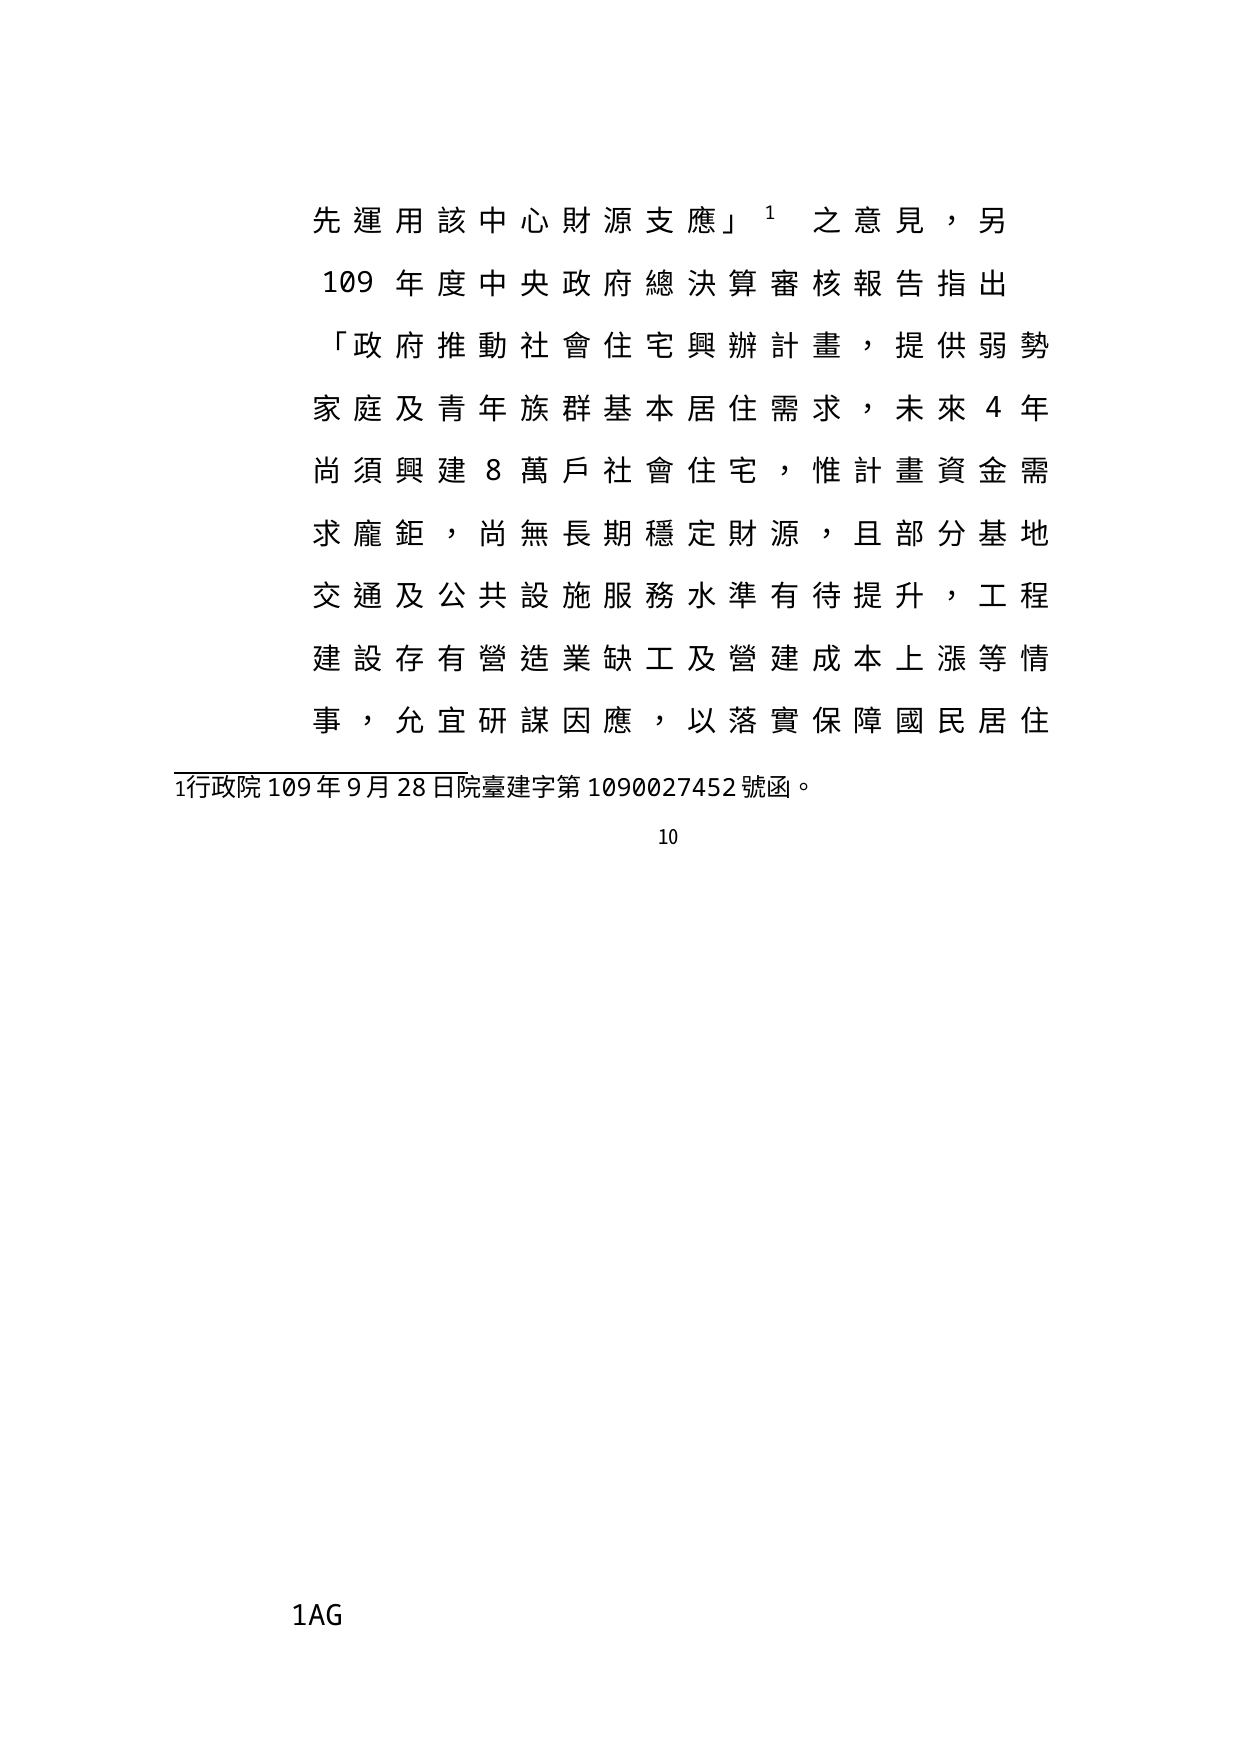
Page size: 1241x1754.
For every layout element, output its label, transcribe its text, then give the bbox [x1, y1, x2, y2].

text 鑑於住都中心未來將持續參與社會住宅興建計畫，且據行政院核復社會住宅興辦計畫第一次修正草案時表示：「由住都中心興建之社會住宅，其非自償性經費應優先運用該中心財源支應」之意見，另109年度中央政府總決算審核報告指出「政府推動社會住宅興辦計畫，提供弱勢家庭及青年族群基本居住需求，未來4年尚須興建8萬戶社會住宅，惟計畫資金需求龐鉅，尚無長期穩定財源，且部分基地交通及公共設施服務水準有待提升，工程建設存有營造業缺工及營建成本上漲等情事，允宜研謀因應，以落實保障國民居住權益」，是以，住都中心允宜提升興辦品質，並考量營建業未來可能之缺工及成本上漲等因素，以周妥長期財務規劃，俾提供穩定及適時之現金流量及還款財源，以發揮協助擴增社會住宅量能品質之功能。 [269, 177, 1056, 740]
text 行政院109年9月28日院臺建字第1090027452號函。 [174, 773, 1063, 802]
